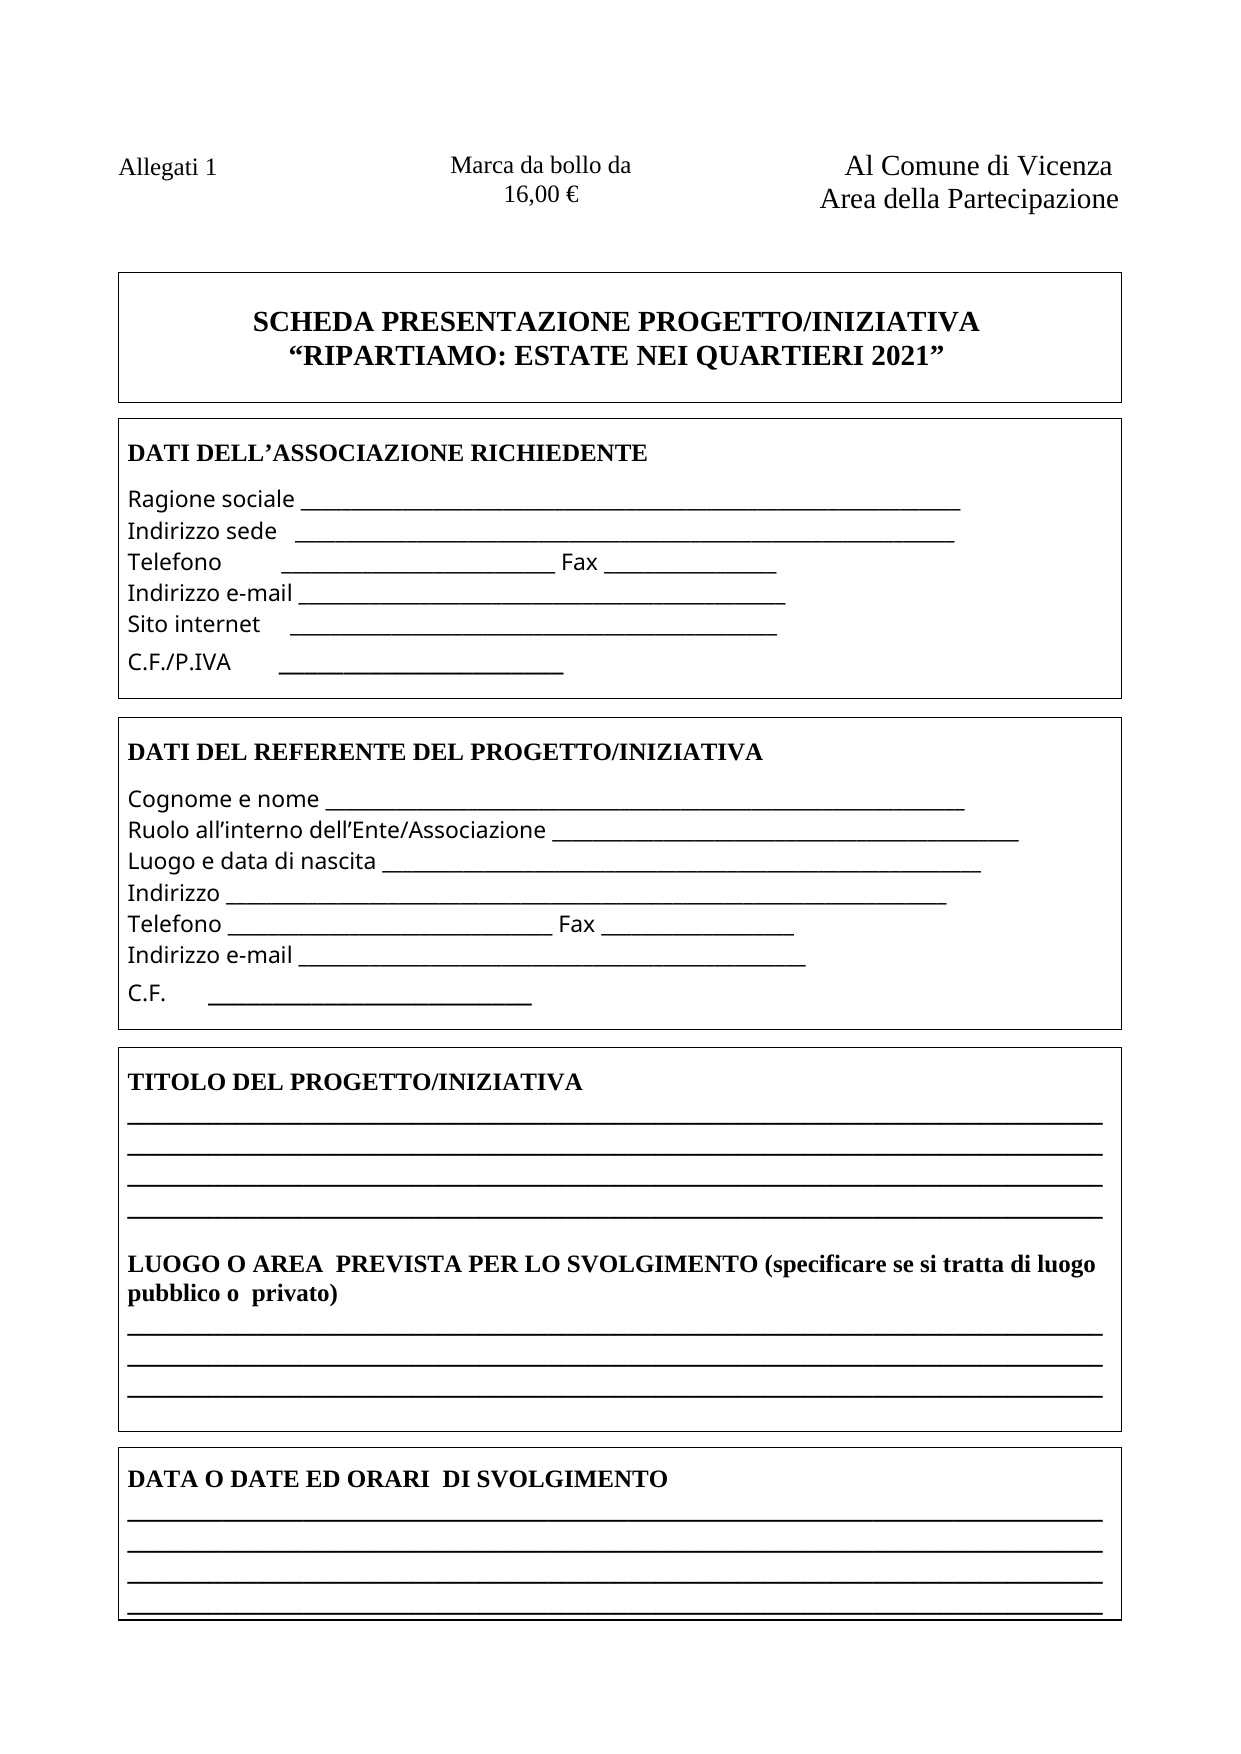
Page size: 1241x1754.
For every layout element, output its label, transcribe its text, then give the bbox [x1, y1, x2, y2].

text Indirizzo e-mail __________________________________________________ [119, 936, 1121, 967]
text C.F./P.IVA ______________________ [119, 637, 1121, 679]
text ________________________________________________________________________ [119, 1186, 1121, 1221]
text C.F. _________________________ [119, 967, 1121, 1010]
text ________________________________________________________________________________________________________________________________________________________________________________________________________________________________________________________________________________________________ [119, 1490, 1121, 1619]
text ________________________________________________________________________________________________________________________________________________________________________________________________________________________ [119, 1093, 1121, 1186]
text “RIPARTIAMO: ESTATE NEI QUARTIERI 2021” [119, 334, 1121, 371]
text Telefono ___________________________ Fax _________________ [119, 543, 1121, 574]
text Ruolo all’interno dell’Ente/Associazione ______________________________________________ [119, 811, 1121, 842]
text DATI DELL’ASSOCIAZIONE RICHIEDENTE [119, 434, 1121, 466]
text Indirizzo _______________________________________________________________________ [119, 873, 1121, 904]
text Luogo e data di nascita ___________________________________________________________ [119, 842, 1121, 873]
text TITOLO DEL PROGETTO/INIZIATIVA [119, 1064, 1121, 1093]
text Cognome e nome _______________________________________________________________ [119, 779, 1121, 811]
text DATI DEL REFERENTE DEL PROGETTO/INIZIATIVA [119, 734, 1121, 766]
text DATA O DATE ED ORARI DI SVOLGIMENTO [119, 1461, 1121, 1490]
text Indirizzo e-mail ________________________________________________ [119, 574, 1121, 605]
text Indirizzo sede _________________________________________________________________ [119, 512, 1121, 543]
text Ragione sociale _________________________________________________________________ [119, 480, 1121, 512]
text LUOGO O AREA PREVISTA PER LO SVOLGIMENTO (specificare se si tratta di luogo pubblico o privato) [119, 1246, 1121, 1304]
text SCHEDA PRESENTAZIONE PROGETTO/INIZIATIVA [119, 301, 1121, 334]
text Telefono ________________________________ Fax ___________________ [119, 904, 1121, 936]
text Sito internet ________________________________________________ [119, 605, 1121, 637]
text ________________________________________________________________________________________________________________________________________________________________________________________________________________________ [119, 1304, 1121, 1400]
text Marca da bollo da 16,00 € [449, 151, 632, 208]
text Allegati 1 Al Comune di Vicenza Area della Partecipazione [118, 148, 1122, 269]
